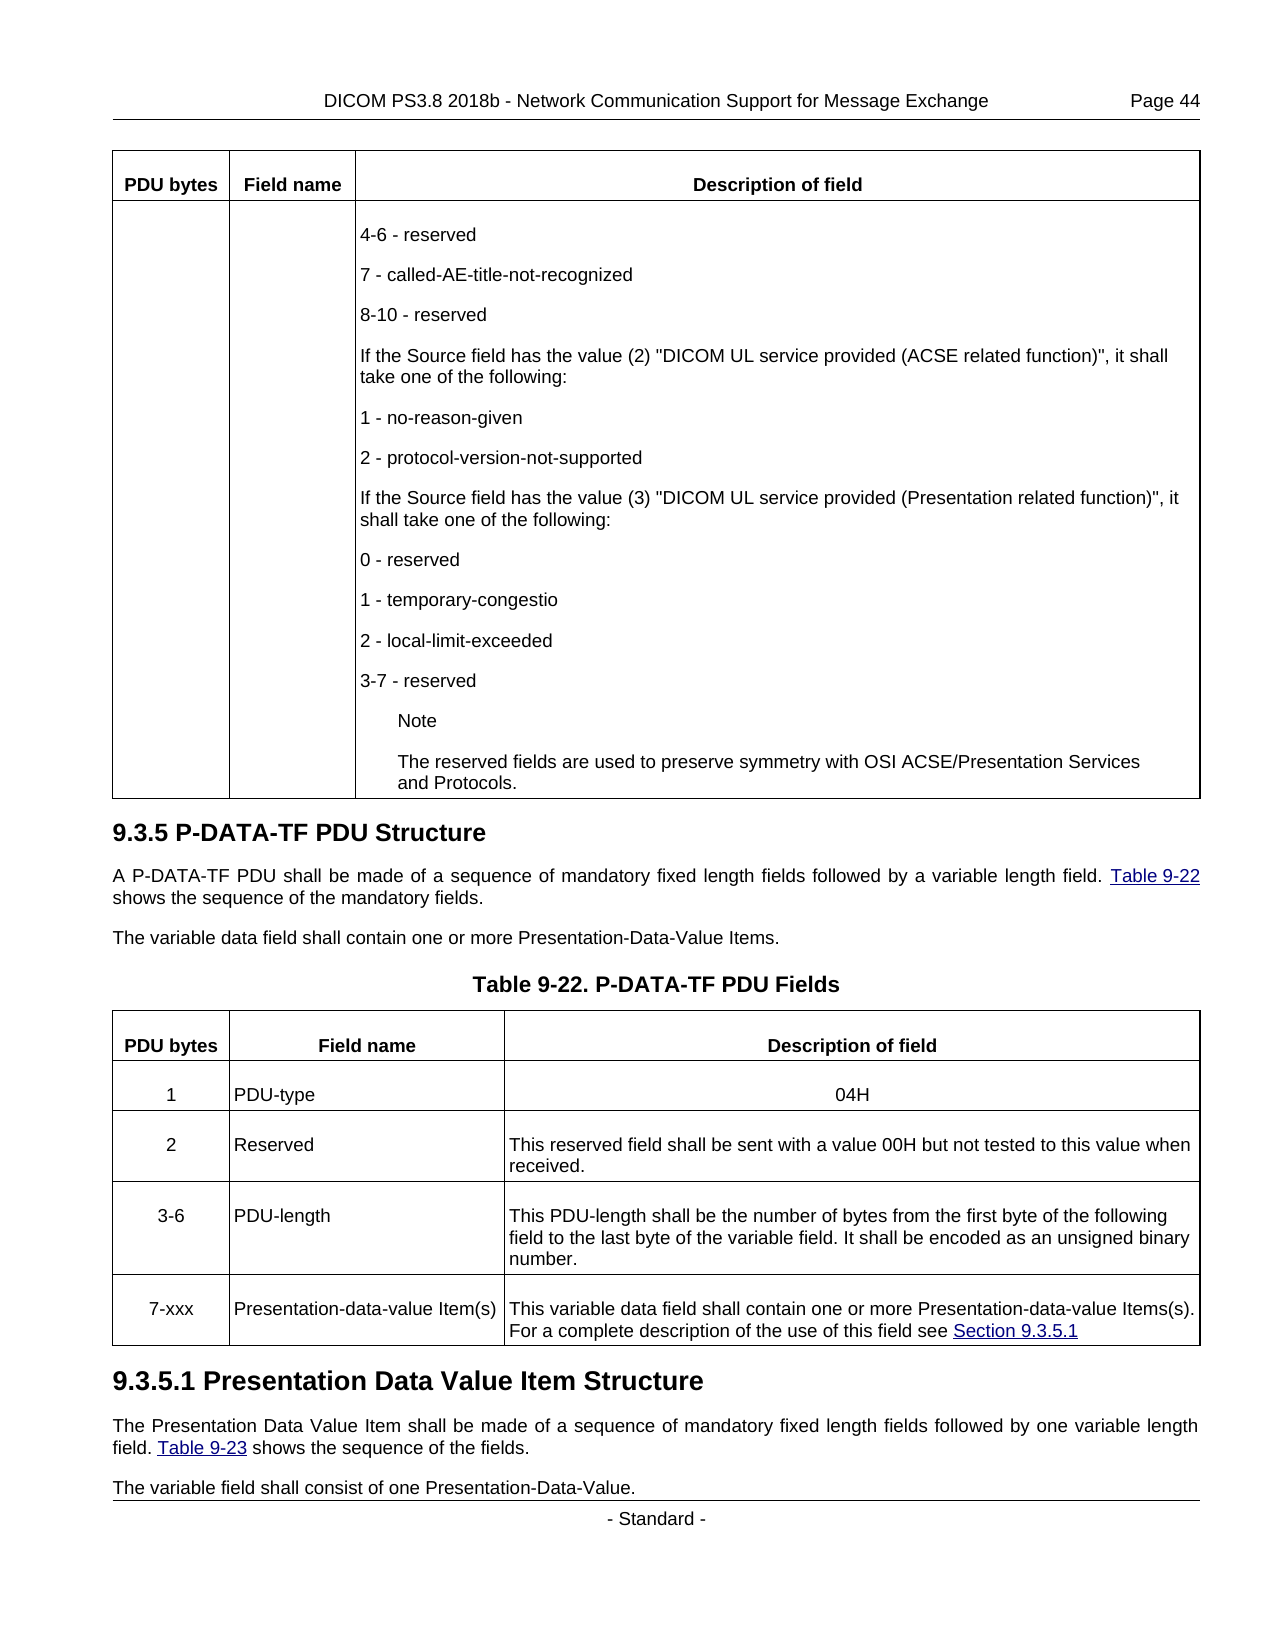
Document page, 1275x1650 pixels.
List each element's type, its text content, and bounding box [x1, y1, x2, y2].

table_cell Presentation-data-value Item(s) [230, 1275, 504, 1345]
table_header PDU bytes [113, 151, 229, 200]
text The Presentation Data Value Item shall be made of a sequence of mandatory fixed length fields followed by one variable length field. Table 9-23 shows the sequence of the fields. [112, 1415, 1200, 1458]
table_header PDU bytes [113, 1011, 229, 1060]
table_cell This PDU-length shall be the number of bytes from the first byte of the following field to the last byte of the variable field. It shall be encoded as an unsigned binary number. [505, 1182, 1199, 1274]
table_cell This variable data field shall contain one or more Presentation-data-value Items(s). For a complete description of the use of this field see Section 9.3.5.1 [505, 1275, 1199, 1345]
table_cell 7-xxx [113, 1275, 229, 1345]
table_cell 04H [505, 1061, 1199, 1110]
table_cell 4-6 - reserved 7 - called-AE-title-not-recognized 8-10 - reserved If the Source field has the value (2) "DICOM UL service provided (ACSE related function)", it shall take one of the following: 1 - no-reason-given 2 - protocol-version-not-supported If the Source field has the value (3) "DICOM UL service provided (Presentation related function)", it shall take one of the following: 0 - reserved 1 - temporary-congestio 2 - local-limit-exceeded 3-7 - reserved Note The reserved fields are used to preserve symmetry with OSI ACSE/Presentation Services and Protocols. [356, 201, 1199, 798]
text 9.3.5 P-DATA-TF PDU Structure [112, 818, 1200, 846]
table_header Field name [230, 1011, 504, 1060]
table_cell [113, 201, 229, 798]
table_header Description of field [356, 151, 1199, 200]
text Table 9-22. P-DATA-TF PDU Fields [112, 971, 1200, 997]
table_header Field name [230, 151, 355, 200]
text The variable field shall consist of one Presentation-Data-Value. [112, 1477, 1200, 1498]
table_cell PDU-type [230, 1061, 504, 1110]
text 9.3.5.1 Presentation Data Value Item Structure [112, 1365, 1200, 1396]
table_cell PDU-length [230, 1182, 504, 1274]
table_cell [230, 201, 355, 798]
table_header Description of field [505, 1011, 1199, 1060]
text The variable data field shall contain one or more Presentation-Data-Value Items. [112, 927, 1200, 948]
table_cell Reserved [230, 1111, 504, 1181]
table_cell 2 [113, 1111, 229, 1181]
table_cell 3-6 [113, 1182, 229, 1274]
table_cell This reserved field shall be sent with a value 00H but not tested to this value when received. [505, 1111, 1199, 1181]
table_cell 1 [113, 1061, 229, 1110]
text A P-DATA-TF PDU shall be made of a sequence of mandatory fixed length fields followed by a variable length field. Table 9-22 shows the sequence of the mandatory fields. [112, 865, 1200, 908]
